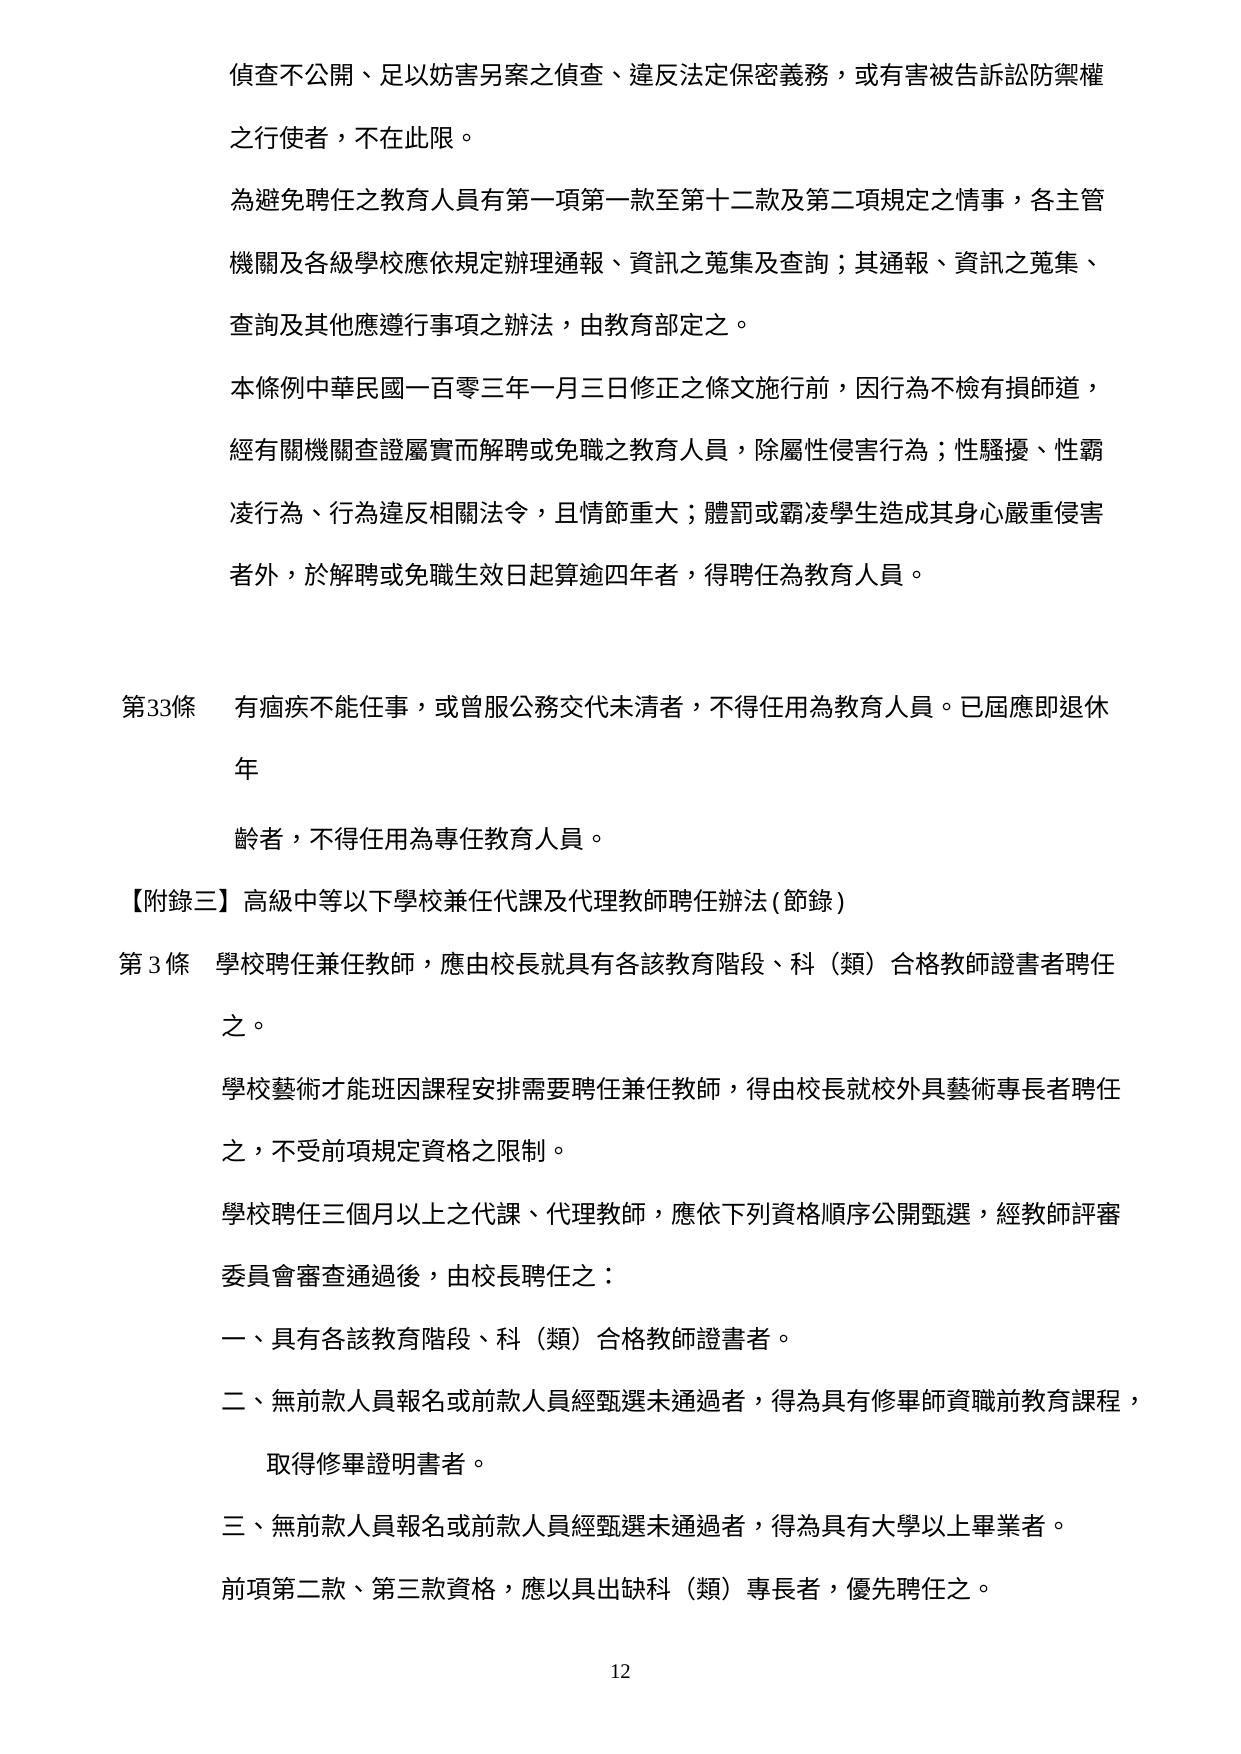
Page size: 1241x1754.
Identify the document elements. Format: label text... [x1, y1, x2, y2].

text 學校聘任三個月以上之代課、代理教師，應依下列資格順序公開甄選，經教師評審委員會審查通過後，由校長聘任之： [221, 1171, 1122, 1296]
text 前項第二款、第三款資格，應以具出缺科（類）專長者，優先聘任之。 [221, 1546, 1122, 1608]
text 一、具有各該教育階段、科（類）合格教師證書者。 [222, 1296, 1122, 1358]
text 齡者，不得任用為專任教育人員。 [122, 796, 1122, 858]
text 【附錄三】高級中等以下學校兼任代課及代理教師聘任辦法(節錄) [118, 858, 1122, 921]
text 第3條 學校聘任兼任教師，應由校長就具有各該教育階段、科（類）合格教師證書者聘任之。 [118, 921, 1122, 1046]
text 二、無前款人員報名或前款人員經甄選未通過者，得為具有修畢師資職前教育課程，取得修畢證明書者。 [222, 1358, 1122, 1483]
text 三、無前款人員報名或前款人員經甄選未通過者，得為具有大學以上畢業者。 [222, 1483, 1122, 1546]
text 學校藝術才能班因課程安排需要聘任兼任教師，得由校長就校外具藝術專長者聘任之，不受前項規定資格之限制。 [221, 1046, 1122, 1171]
text 本條例中華民國一百零三年一月三日修正之條文施行前，因行為不檢有損師道，經有關機關查證屬實而解聘或免職之教育人員，除屬性侵害行為；性騷擾、性霸凌行為、行為違反相關法令，且情節重大；體罰或霸凌學生造成其身心嚴重侵害者外，於解聘或免職生效日起算逾四年者，得聘任為教育人員。 [229, 344, 1122, 594]
list 有痼疾不能任事，或曾服公務交代未清者，不得任用為教育人員。已屆應即退休年 [122, 664, 1122, 789]
text 偵查不公開、足以妨害另案之偵查、違反法定保密義務，或有害被告訴訟防禦權之行使者，不在此限。 [229, 32, 1122, 157]
text 為避免聘任之教育人員有第一項第一款至第十二款及第二項規定之情事，各主管機關及各級學校應依規定辦理通報、資訊之蒐集及查詢；其通報、資訊之蒐集、查詢及其他應遵行事項之辦法，由教育部定之。 [229, 157, 1122, 344]
